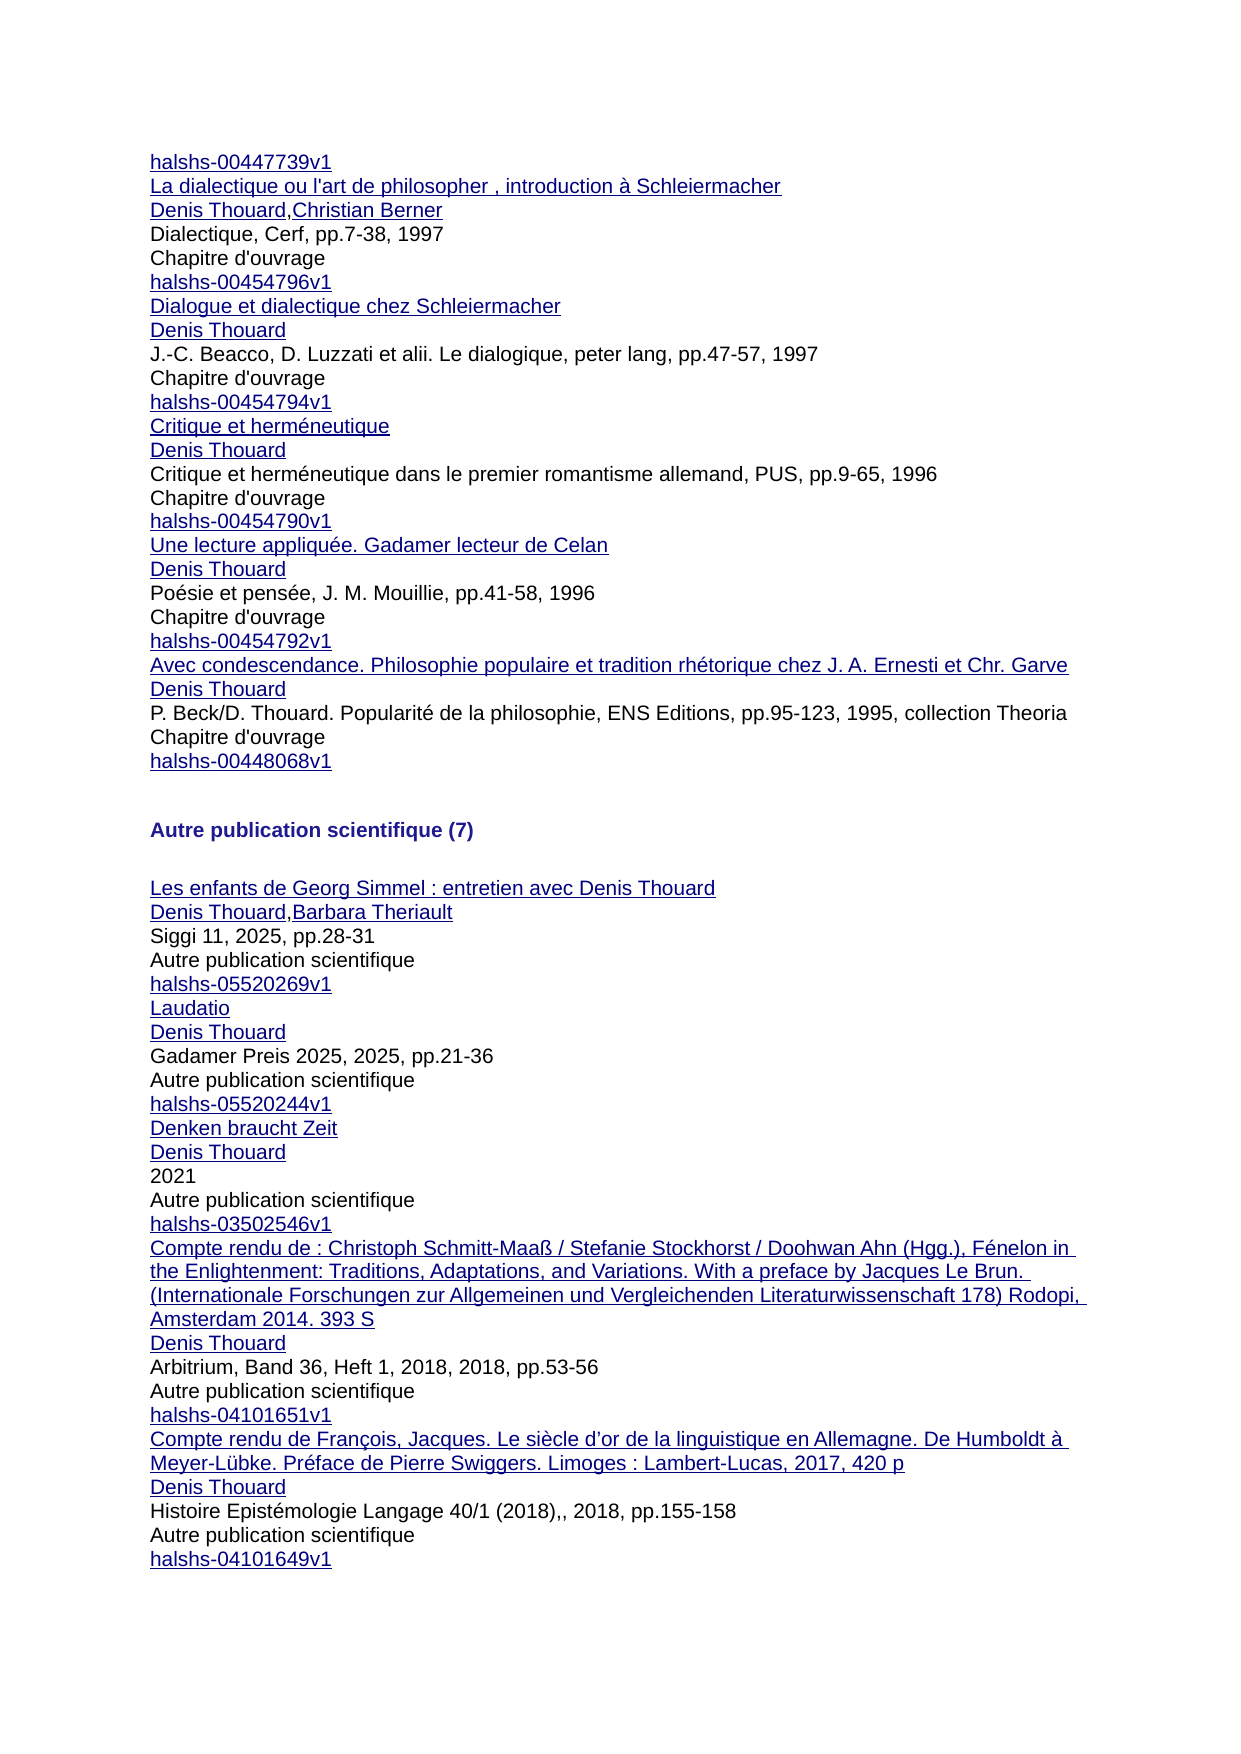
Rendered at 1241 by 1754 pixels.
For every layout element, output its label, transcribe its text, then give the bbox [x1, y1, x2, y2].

table_cell Avec condescendance. Philosophie populaire et tradition rhétorique chez J. A. Ernesti et Chr. Garve Denis Thouard P. Beck/D. Thouard. Popularité de la philosophie, ENS Editions, pp.95-123, 1995, collection Theoria Chapitre d'ouvrage halshs-00448068v1 [150, 653, 1090, 773]
table_cell Denken braucht Zeit Denis Thouard 2021 Autre publication scientifique halshs-03502546v1 [150, 1116, 1090, 1235]
table_cell La dialectique ou l'art de philosopher , introduction à Schleiermacher Denis Thouard,Christian Berner Dialectique, Cerf, pp.7-38, 1997 Chapitre d'ouvrage halshs-00454796v1 [150, 174, 1090, 294]
table_cell Compte rendu de : Christoph Schmitt-Maaß / Stefanie Stockhorst / Doohwan Ahn (Hgg.), Fénelon in the Enlightenment: Traditions, Adaptations, and Variations. With a preface by Jacques Le Brun. (Internationale Forschungen zur Allgemeinen und Vergleichenden Literaturwissenschaft 178) Rodopi, Amsterdam 2014. 393 S Denis Thouard Arbitrium, Band 36, Heft 1, 2018, 2018, pp.53-56 Autre publication scientifique halshs-04101651v1 [150, 1235, 1090, 1427]
table_cell Laudatio Denis Thouard Gadamer Preis 2025, 2025, pp.21-36 Autre publication scientifique halshs-05520244v1 [150, 996, 1090, 1116]
table_cell Une lecture appliquée. Gadamer lecteur de Celan Denis Thouard Poésie et pensée, J. M. Mouillie, pp.41-58, 1996 Chapitre d'ouvrage halshs-00454792v1 [150, 533, 1090, 653]
table_cell Dialogue et dialectique chez Schleiermacher Denis Thouard J.-C. Beacco, D. Luzzati et alii. Le dialogique, peter lang, pp.47-57, 1997 Chapitre d'ouvrage halshs-00454794v1 [150, 294, 1090, 413]
table_cell Critique et herméneutique Denis Thouard Critique et herméneutique dans le premier romantisme allemand, PUS, pp.9-65, 1996 Chapitre d'ouvrage halshs-00454790v1 [150, 414, 1090, 533]
table_cell Compte rendu de François, Jacques. Le siècle d’or de la linguistique en Allemagne. De Humboldt à Meyer-Lübke. Préface de Pierre Swiggers. Limoges : Lambert-Lucas, 2017, 420 p Denis Thouard Histoire Epistémologie Langage 40/1 (2018),, 2018, pp.155-158 Autre publication scientifique halshs-04101649v1 [150, 1427, 1090, 1571]
table_header Les enfants de Georg Simmel : entretien avec Denis Thouard Denis Thouard,Barbara Theriault Siggi 11, 2025, pp.28-31 Autre publication scientifique halshs-05520269v1 [150, 876, 1090, 996]
subtitle Autre publication scientifique (7) [150, 818, 1090, 842]
table_cell halshs-00447739v1 [150, 150, 1090, 174]
